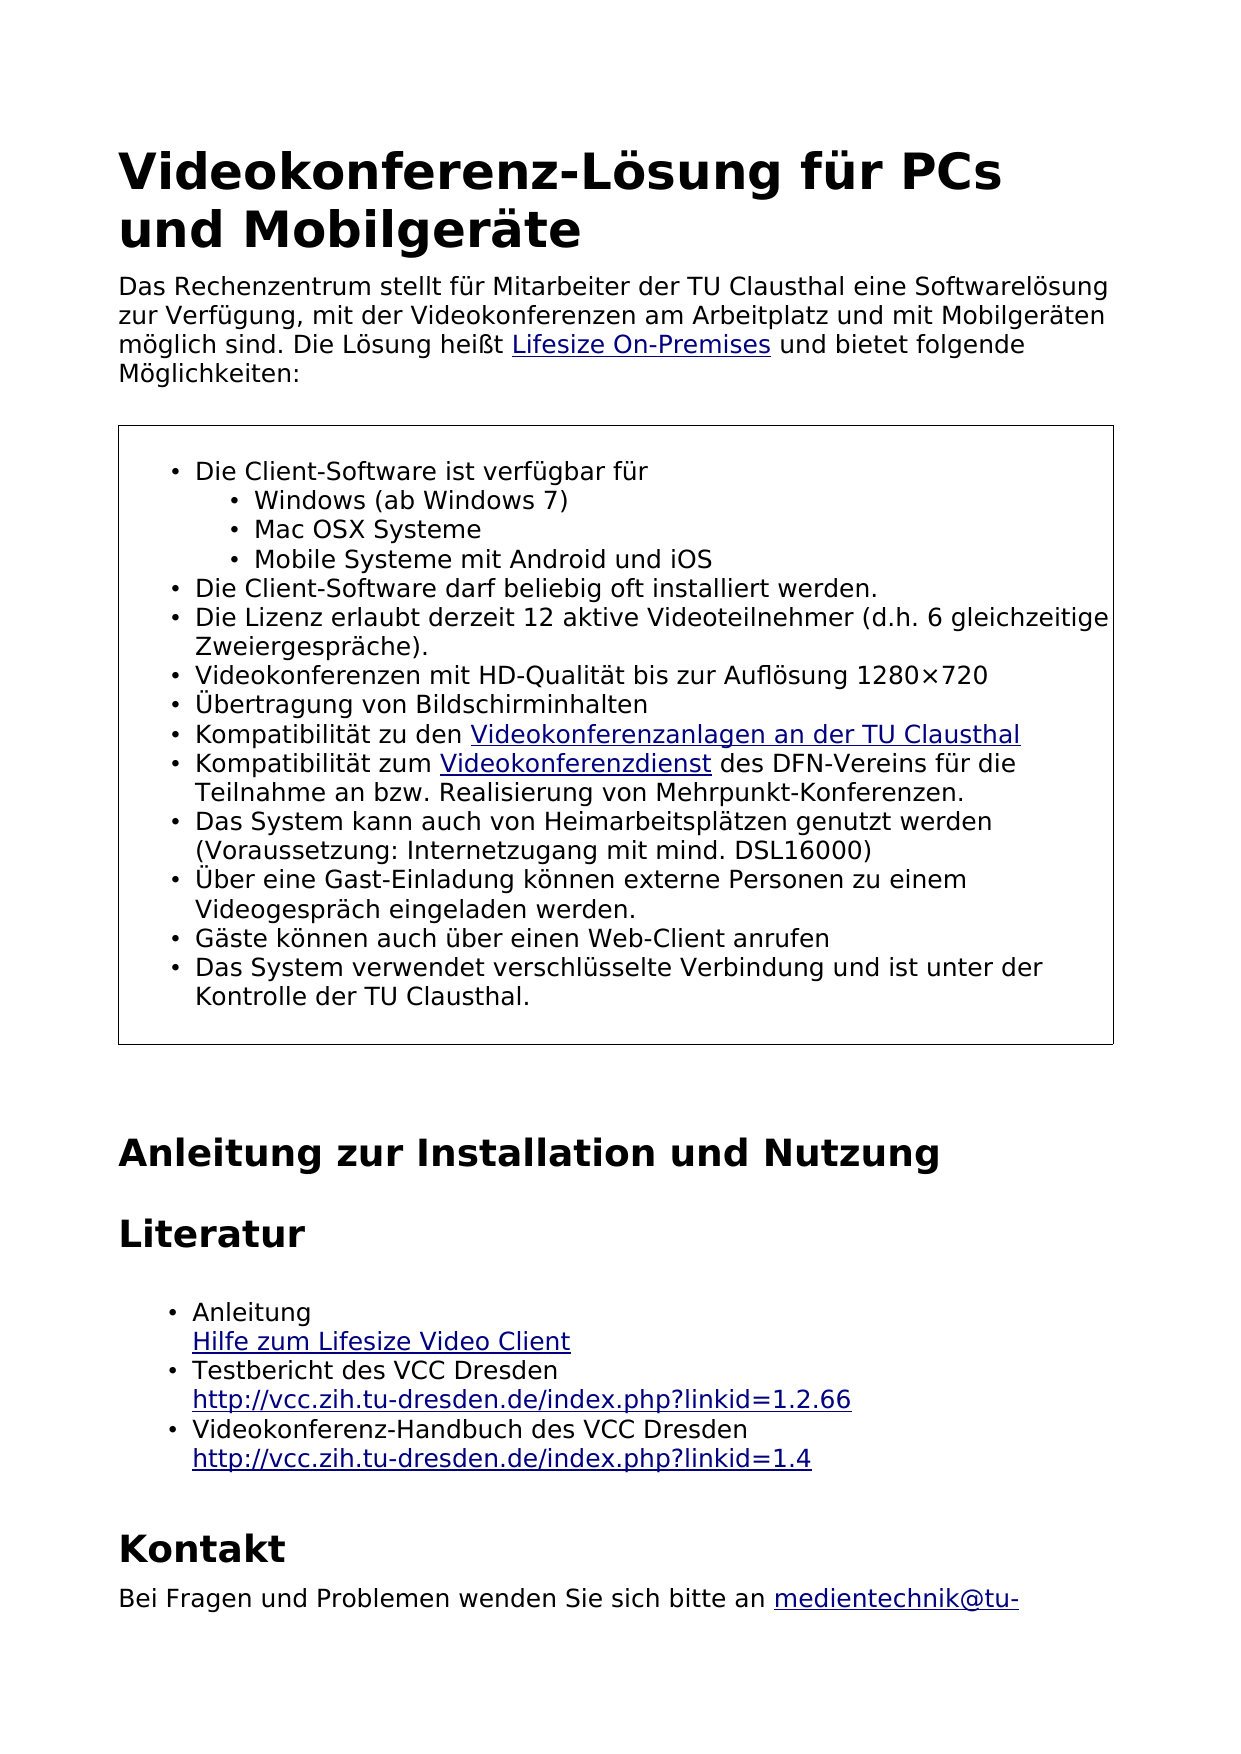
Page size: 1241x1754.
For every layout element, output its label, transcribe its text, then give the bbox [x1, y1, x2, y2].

text Bei Fragen und Problemen wenden Sie sich bitte an medientechnik@tu- [118, 1584, 1122, 1613]
list Videokonferenz-Handbuch des VCC Dresden http://vcc.zih.tu-dresden.de/index.php?linkid=1.4 [177, 1415, 1122, 1473]
list Testbericht des VCC Dresden http://vcc.zih.tu-dresden.de/index.php?linkid=1.2.66 [177, 1357, 1122, 1415]
subtitle Literatur [118, 1213, 1122, 1256]
subtitle Videokonferenz-Lösung für PCs und Mobilgeräte [118, 143, 1122, 259]
text Das Rechenzentrum stellt für Mitarbeiter der TU Clausthal eine Softwarelösung zur Verfügung, mit der Videokonferenzen am Arbeitplatz und mit Mobilgeräten möglich sind. Die Lösung heißt Lifesize On-Premises und bietet folgende Möglichkeiten: [118, 272, 1122, 389]
subtitle Anleitung zur Installation und Nutzung [118, 1131, 1122, 1175]
list Anleitung Hilfe zum Lifesize Video Client [177, 1298, 1122, 1357]
subtitle Kontakt [118, 1528, 1122, 1571]
table_header Die Client-Software ist verfügbar für Windows (ab Windows 7) Mac OSX Systeme Mobile Systeme mit Android und iOS Die Client-Software darf beliebig oft installiert werden. Die Lizenz erlaubt derzeit 12 aktive Videoteilnehmer (d.h. 6 gleichzeitige Zweiergespräche). Videokonferenzen mit HD-Qualität bis zur Auflösung 1280×720 Übertragung von Bildschirminhalten Kompatibilität zu den Videokonferenzanlagen an der TU Clausthal Kompatibilität zum Videokonferenzdienst des DFN-Vereins für die Teilnahme an bzw. Realisierung von Mehrpunkt-Konferenzen. Das System kann auch von Heimarbeitsplätzen genutzt werden (Voraussetzung: Internetzugang mit mind. DSL16000) Über eine Gast-Einladung können externe Personen zu einem Videogespräch eingeladen werden. Gäste können auch über einen Web-Client anrufen Das System verwendet verschlüsselte Verbindung und ist unter der Kontrolle der TU Clausthal. [119, 426, 1113, 1044]
